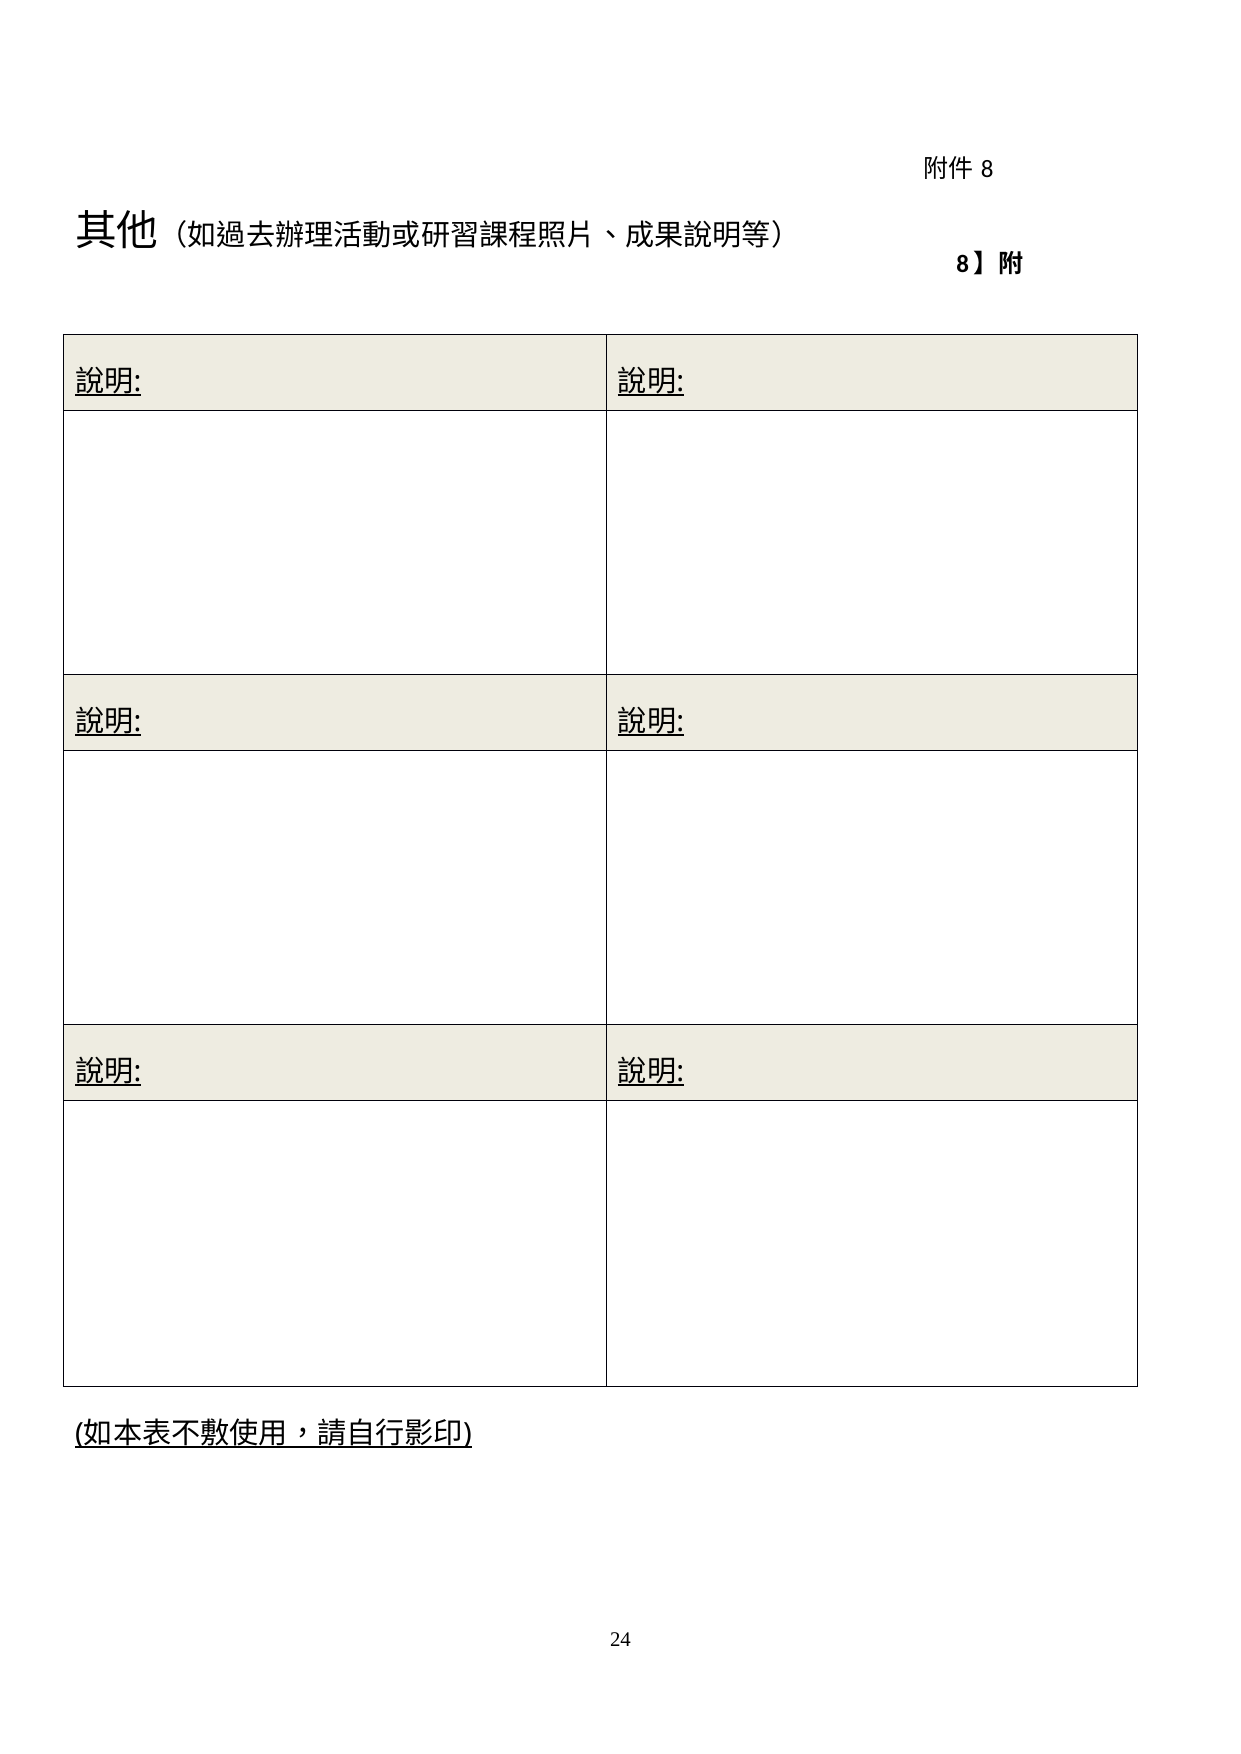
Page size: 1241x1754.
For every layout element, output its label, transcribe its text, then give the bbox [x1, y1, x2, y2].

table_cell 說明: [64, 675, 606, 750]
table_cell [64, 1101, 606, 1386]
table_cell [607, 1101, 1137, 1386]
table_cell 說明: [64, 1025, 606, 1100]
text 其他（如過去辦理活動或研習課程照片、成果說明等） [1022, 184, 1165, 259]
table_cell [64, 751, 606, 1024]
table_cell 說明: [607, 675, 1137, 750]
text 其他（如過去辦理活動或研習課程照片、成果說明等） [75, 184, 958, 259]
text (如本表不敷使用，請自行影印) [75, 1387, 1165, 1462]
table_cell [64, 411, 606, 674]
table_cell 說明: [607, 1025, 1137, 1100]
table_header 說明: [607, 335, 1137, 410]
table_header 說明: [64, 335, 606, 410]
table_cell [607, 411, 1137, 674]
table_cell [607, 751, 1137, 1024]
